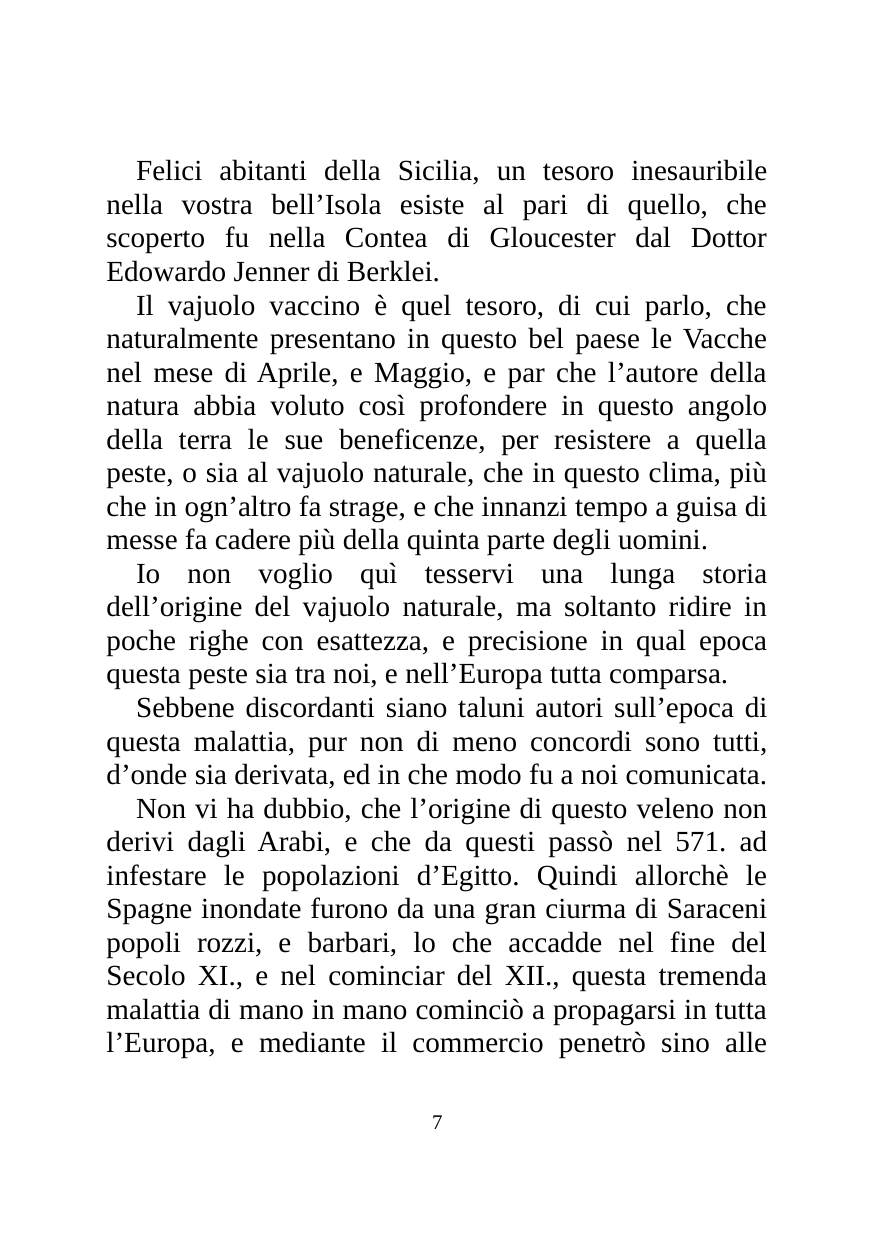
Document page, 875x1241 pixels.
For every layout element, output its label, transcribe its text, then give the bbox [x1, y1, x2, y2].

text Felici abitanti della Sicilia, un tesoro inesauribile nella vostra bell’Isola esiste al pari di quello, che scoperto fu nella Contea di Gloucester dal Dottor Edowardo Jenner di Berklei. [106, 153, 768, 288]
text Sebbene discordanti siano taluni autori sull’epoca di questa malattia, pur non di meno concordi sono tutti, d’onde sia derivata, ed in che modo fu a noi comunicata. [106, 690, 768, 791]
text Non vi ha dubbio, che l’origine di questo veleno non derivi dagli Arabi, e che da questi passò nel 571. ad infestare le popolazioni d’Egitto. Quindi allorchè le Spagne inondate furono da una gran ciurma di Saraceni popoli rozzi, e barbari, lo che accadde nel fine del Secolo XI., e nel cominciar del XII., questa tremenda malattia di mano in mano cominciò a propagarsi in tutta l’Europa, e mediante il commercio penetrò sino alle [106, 791, 768, 1059]
text Io non voglio quì tesservi una lunga storia dell’origine del vajuolo naturale, ma soltanto ridire in poche righe con esattezza, e precisione in qual epoca questa peste sia tra noi, e nell’Europa tutta comparsa. [106, 556, 768, 690]
text Il vajuolo vaccino è quel tesoro, di cui parlo, che naturalmente presentano in questo bel paese le Vacche nel mese di Aprile, e Maggio, e par che l’autore della natura abbia voluto così profondere in questo angolo della terra le sue beneficenze, per resistere a quella peste, o sia al vajuolo naturale, che in questo clima, più che in ogn’altro fa strage, e che innanzi tempo a guisa di messe fa cadere più della quinta parte degli uomini. [106, 288, 768, 556]
